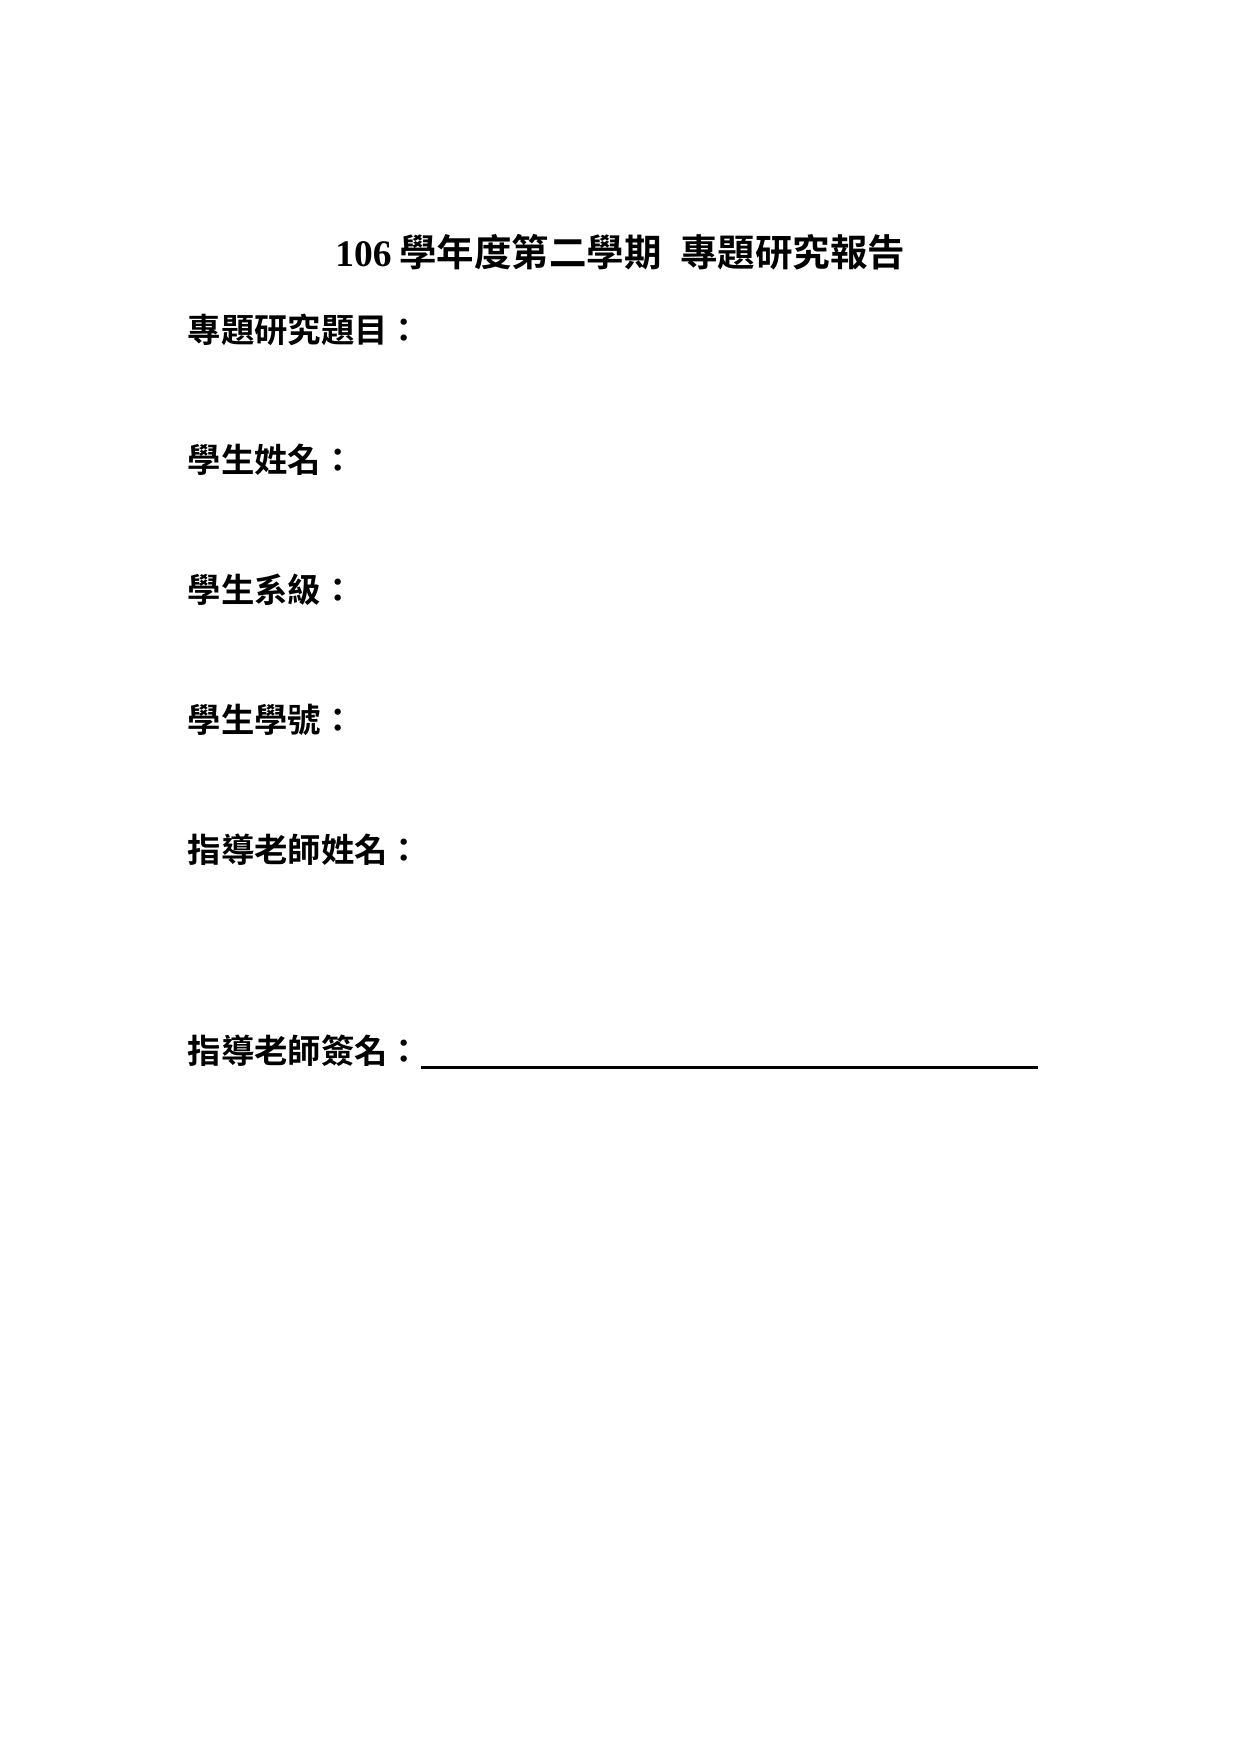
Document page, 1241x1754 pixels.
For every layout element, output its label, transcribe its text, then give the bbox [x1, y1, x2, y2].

text 學生姓名： [187, 434, 1053, 482]
text 專題研究題目： [187, 304, 1053, 352]
text 學生學號： [187, 694, 1053, 742]
text 指導老師簽名： [187, 1025, 1053, 1073]
text 指導老師姓名： [187, 823, 1053, 872]
text 106學年度第二學期 專題研究報告 [187, 223, 1053, 277]
text 學生系級： [187, 564, 1053, 612]
